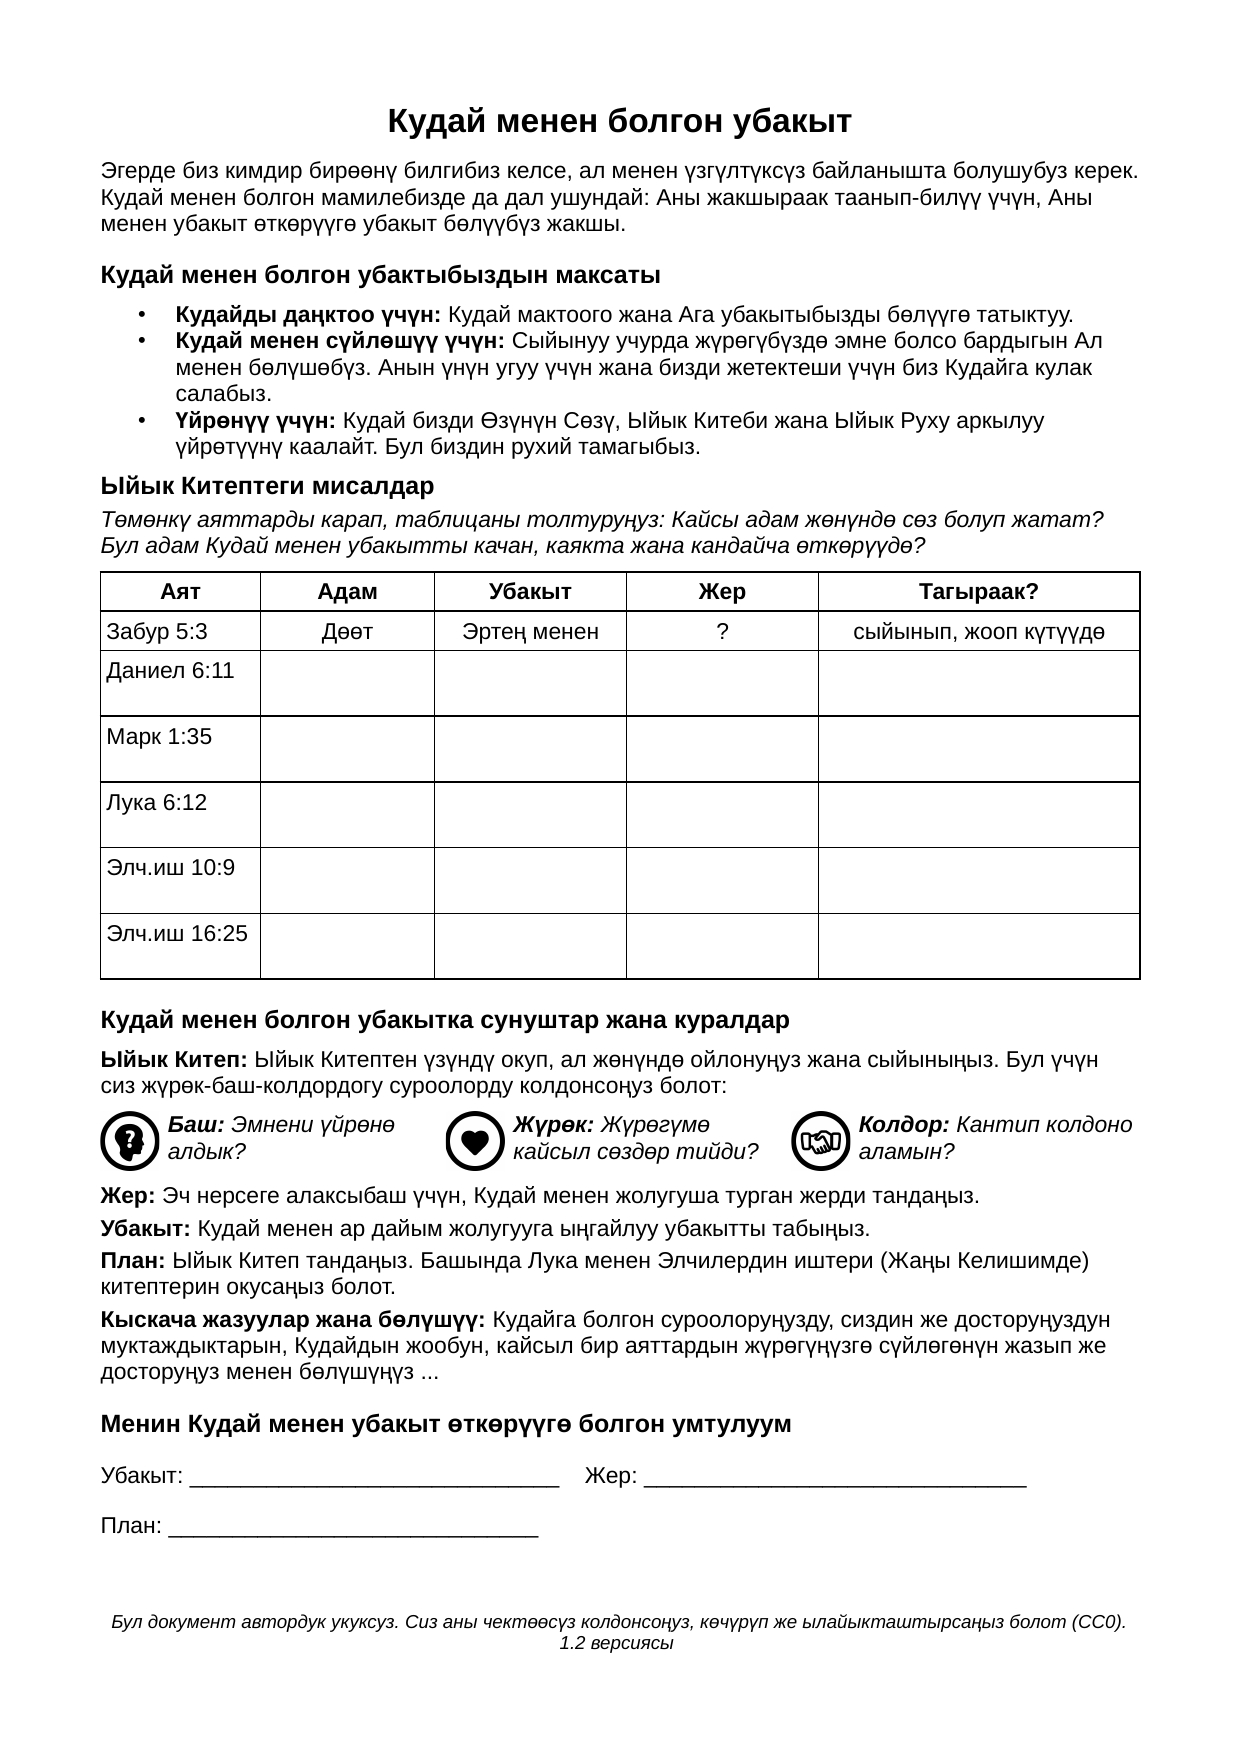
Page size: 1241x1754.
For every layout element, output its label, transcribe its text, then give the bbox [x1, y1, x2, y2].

text Төмөнкү аяттарды карап, таблицаны толтуруңуз: Кайсы адам жөнүндө сөз болуп жатат? Бул адам Кудай менен убакытты качан, каякта жана кандайча өткөрүүдө? [100, 506, 1140, 558]
table_header [100, 1111, 168, 1176]
table_cell Забур 5:3 [101, 612, 260, 650]
subtitle Кудай менен болгон убакытка сунуштар жана куралдар [100, 1005, 1140, 1034]
subtitle Менин Кудай менен убакыт өткөрүүгө болгон умтулуум [100, 1409, 1140, 1438]
text План: _____________________________ [100, 1512, 1140, 1538]
list Кудай менен сүйлөшүү үчүн: Сыйынуу учурда жүрөгүбүздө эмне болсо бардыгын Ал менен бөлүшөбүз. Анын үнүн угуу үчүн жана бизди жетектеши үчүн биз Кудайга кулак салабыз. [138, 327, 1140, 407]
table_cell Эртең менен [435, 612, 626, 650]
table_header [791, 1111, 859, 1176]
table_cell [261, 914, 434, 978]
table_header Колдор: Кантип колдоно аламын? [859, 1111, 1140, 1176]
list Үйрөнүү үчүн: Кудай бизди Өзүнүн Сөзү, Ыйык Китеби жана Ыйык Руху аркылуу үйрөтүүнү каалайт. Бул биздин рухий тамагыбыз. [138, 407, 1140, 459]
text Эгерде биз кимдир бирөөнү билгибиз келсе, ал менен үзгүлтүксүз байланышта болушубуз керек. Кудай менен болгон мамилебизде да дал ушундай: Аны жакшыраак таанып-билүү үчүн, Аны менен убакыт өткөрүүгө убакыт бөлүүбүз жакшы. [100, 157, 1140, 236]
table_cell [627, 717, 818, 781]
text План: Ыйык Китеп тандаңыз. Башында Лука менен Элчилердин иштери (Жаңы Келишимде) китептерин окусаңыз болот. [100, 1247, 1140, 1300]
text Ыйык Китеп: Ыйык Китептен үзүндү окуп, ал жөнүндө ойлонуңуз жана сыйыныңыз. Бул үчүн сиз жүрөк-баш-колдордогу суроолорду колдонсоңуз болот: [100, 1046, 1140, 1099]
table_cell [435, 717, 626, 781]
table_cell Даниел 6:11 [101, 651, 260, 715]
table_header Тагыраак? [819, 573, 1139, 610]
table_cell [627, 783, 818, 847]
table_cell [819, 651, 1139, 715]
table_cell [627, 651, 818, 715]
table_header Баш: Эмнени үйрөнө алдык? [168, 1111, 446, 1176]
picture [445, 1111, 505, 1171]
table_cell [627, 848, 818, 913]
table_cell сыйынып, жооп күтүүдө [819, 612, 1139, 650]
table_cell [435, 783, 626, 847]
table_cell Лука 6:12 [101, 783, 260, 847]
table_cell Дөөт [261, 612, 434, 650]
table_cell Элч.иш 16:25 [101, 914, 260, 978]
table_cell Элч.иш 10:9 [101, 848, 260, 913]
table_header [446, 1111, 513, 1176]
table_cell Марк 1:35 [101, 717, 260, 781]
table_cell [627, 914, 818, 978]
text Убакыт: Кудай менен ар дайым жолугууга ыңгайлуу убакытты табыңыз. [100, 1215, 1140, 1241]
table_cell [819, 717, 1139, 781]
table_cell [819, 914, 1139, 978]
text Жер: Эч нерсеге алаксыбаш үчүн, Кудай менен жолугуша турган жерди тандаңыз. [100, 1182, 1140, 1209]
subtitle Кудай менен болгон убакыт [100, 100, 1140, 139]
table_header Адам [261, 573, 434, 610]
table_cell [261, 717, 434, 781]
table_cell [261, 848, 434, 913]
table_header Аят [101, 573, 260, 610]
table_cell [261, 783, 434, 847]
table_header Жүрөк: Жүрөгүмө кайсыл сөздөр тийди? [513, 1111, 791, 1176]
table_cell [435, 914, 626, 978]
table_cell [435, 651, 626, 715]
table_header Убакыт [435, 573, 626, 610]
table_cell [819, 848, 1139, 913]
text Кыскача жазуулар жана бөлүшүү: Кудайга болгон суроолоруңузду, сиздин же досторуңуздун муктаждыктарын, Кудайдын жообун, кайсыл бир аяттардын жүрөгүңүзгө сүйлөгөнүн жазып же досторуңуз менен бөлүшүңүз ... [100, 1306, 1140, 1385]
picture [100, 1111, 160, 1171]
table_cell [435, 848, 626, 913]
table_cell [819, 783, 1139, 847]
table_cell [261, 651, 434, 715]
table_cell ? [627, 612, 818, 650]
subtitle Кудай менен болгон убактыбыздын максаты [100, 260, 1140, 289]
list Кудайды даңктоо үчүн: Кудай мактоого жана Ага убакытыбызды бөлүүгө татыктуу. [138, 301, 1140, 327]
subtitle Ыйык Китептеги мисалдар [100, 471, 1140, 500]
table_header Жер [627, 573, 818, 610]
text Убакыт: _____________________________ Жер: ______________________________ [100, 1462, 1140, 1488]
picture [791, 1111, 851, 1171]
